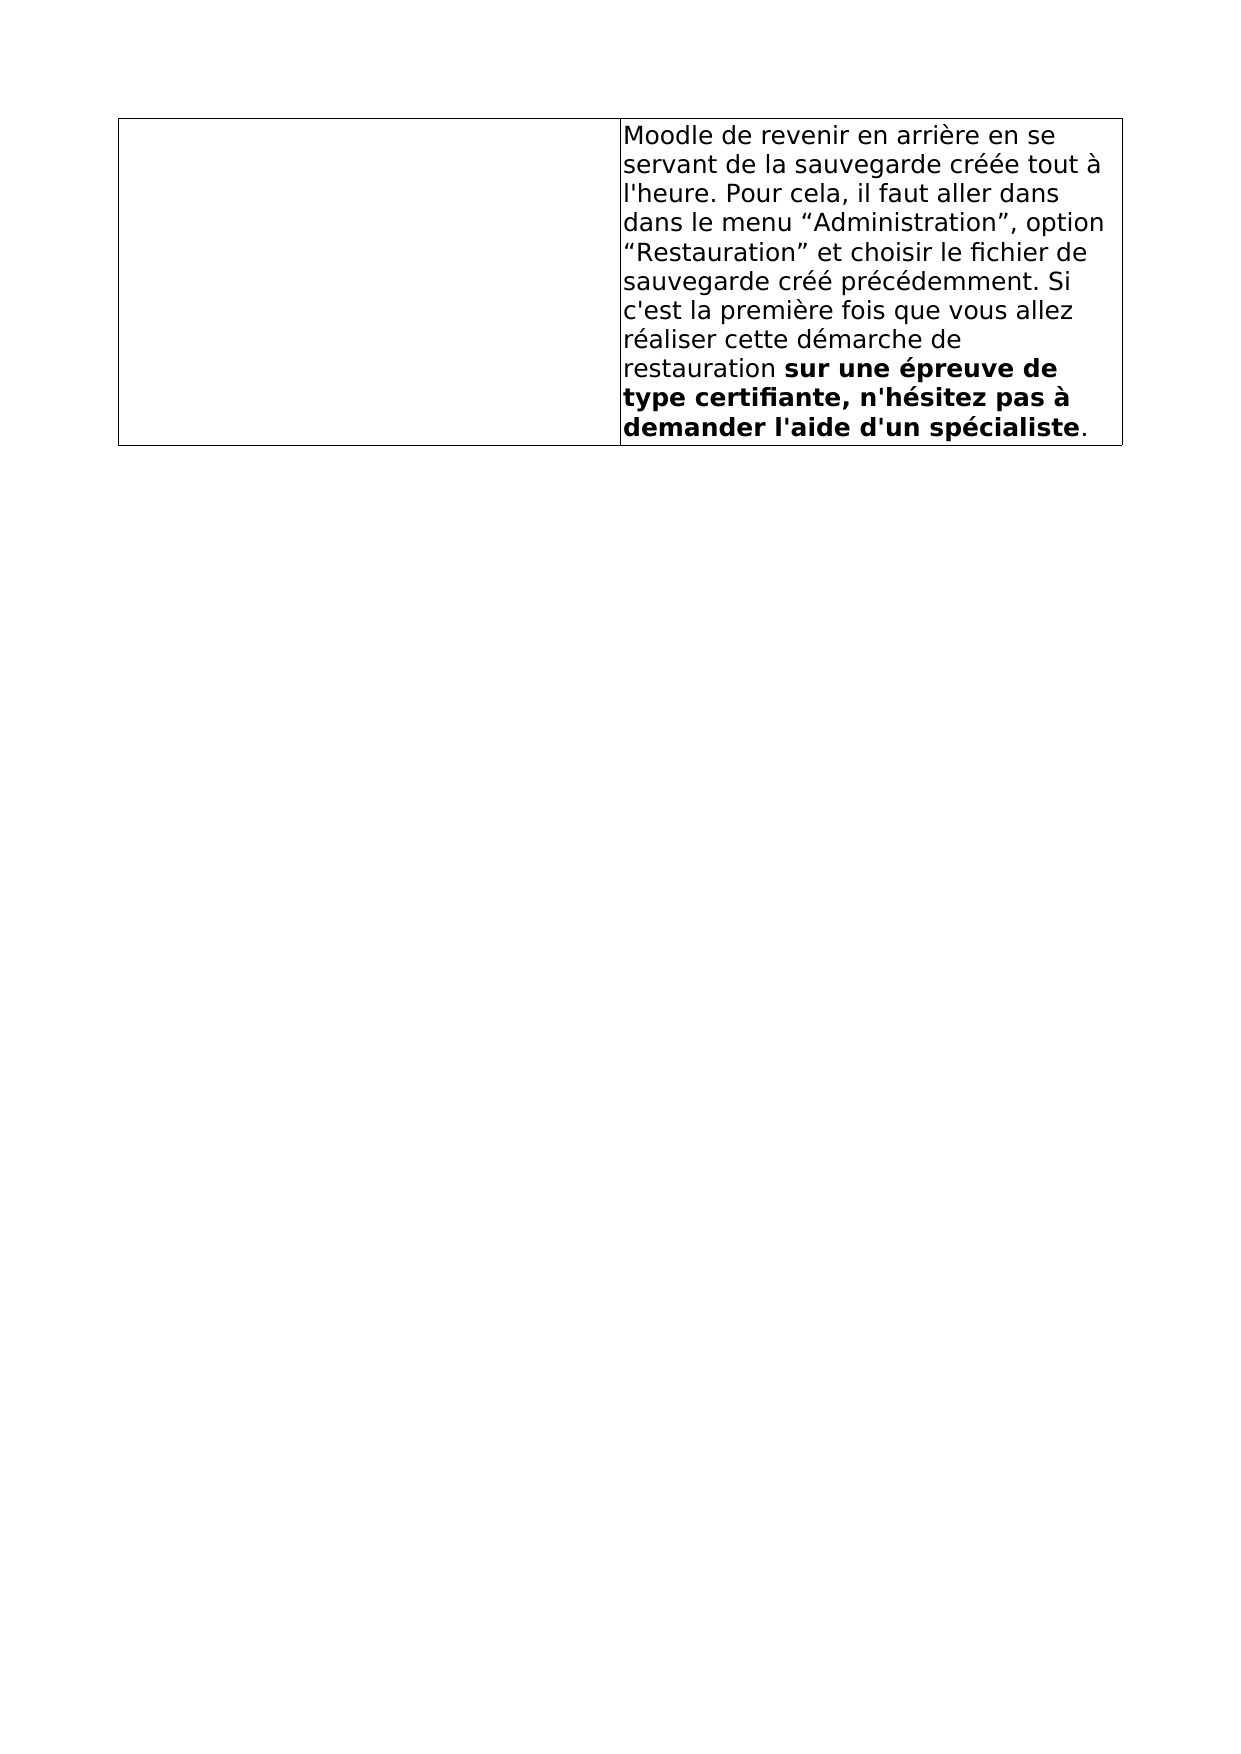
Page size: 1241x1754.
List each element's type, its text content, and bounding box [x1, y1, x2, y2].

table_header [119, 119, 620, 445]
table_header Moodle de revenir en arrière en se servant de la sauvegarde créée tout à l'heure. Pour cela, il faut aller dans dans le menu “Administration”, option “Restauration” et choisir le fichier de sauvegarde créé précédemment. Si c'est la première fois que vous allez réaliser cette démarche de restauration sur une épreuve de type certifiante, n'hésitez pas à demander l'aide d'un spécialiste. [621, 119, 1122, 445]
